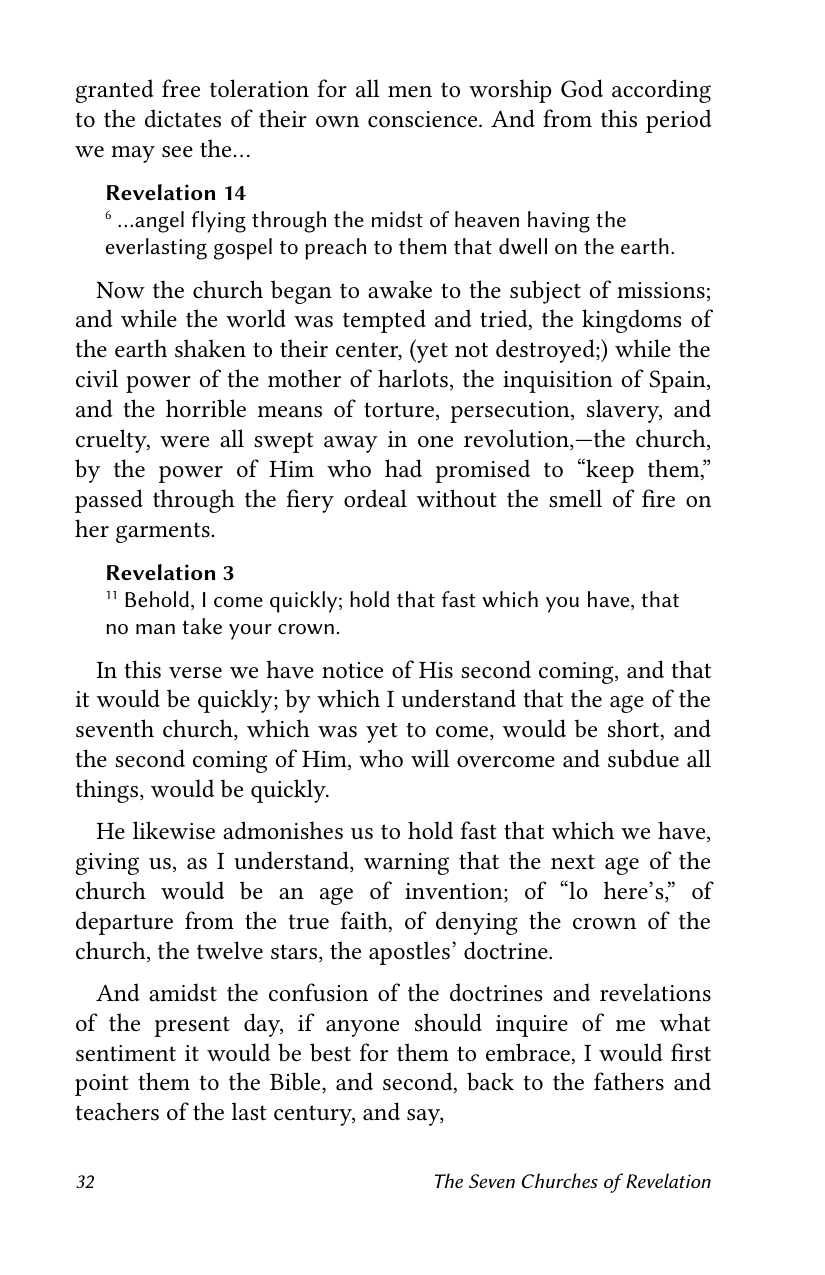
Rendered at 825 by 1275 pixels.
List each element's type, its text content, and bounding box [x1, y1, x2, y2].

text Revelation 14 [105, 180, 712, 206]
text granted free toleration for all men to worship God according to the dictates of their own conscience. And from this period we may see the… [75, 75, 712, 163]
text Revelation 3 [105, 560, 712, 586]
text 6 ...angel flying through the midst of heaven having the everlasting gospel to preach to them that dwell on the earth. [105, 207, 682, 260]
text And amidst the confusion of the doctrines and revelations of the present day, if anyone should inquire of me what sentiment it would be best for them to embrace, I would first point them to the Bible, and second, back to the fathers and teachers of the last century, and say, [75, 979, 712, 1127]
text He likewise admonishes us to hold fast that which we have, giving us, as I understand, warning that the next age of the church would be an age of invention; of “lo here’s,” of departure from the true faith, of denying the crown of the church, the twelve stars, the apostles’ doctrine. [75, 817, 712, 965]
text Now the church began to awake to the subject of missions; and while the world was tempted and tried, the kingdoms of the earth shaken to their center, (yet not destroyed;) while the civil power of the mother of harlots, the inquisition of Spain, and the horrible means of torture, persecution, slavery, and cruelty, were all swept away in one revolution,—the church, by the power of Him who had promised to “keep them,” passed through the fiery ordeal without the smell of fire on her garments. [75, 276, 712, 543]
text 11 Behold, I come quickly; hold that fast which you have, that no man take your crown. [105, 587, 682, 640]
text In this verse we have notice of His second coming, and that it would be quickly; by which I understand that the age of the seventh church, which was yet to come, would be short, and the second coming of Him, who will overcome and subdue all things, would be quickly. [75, 656, 712, 804]
